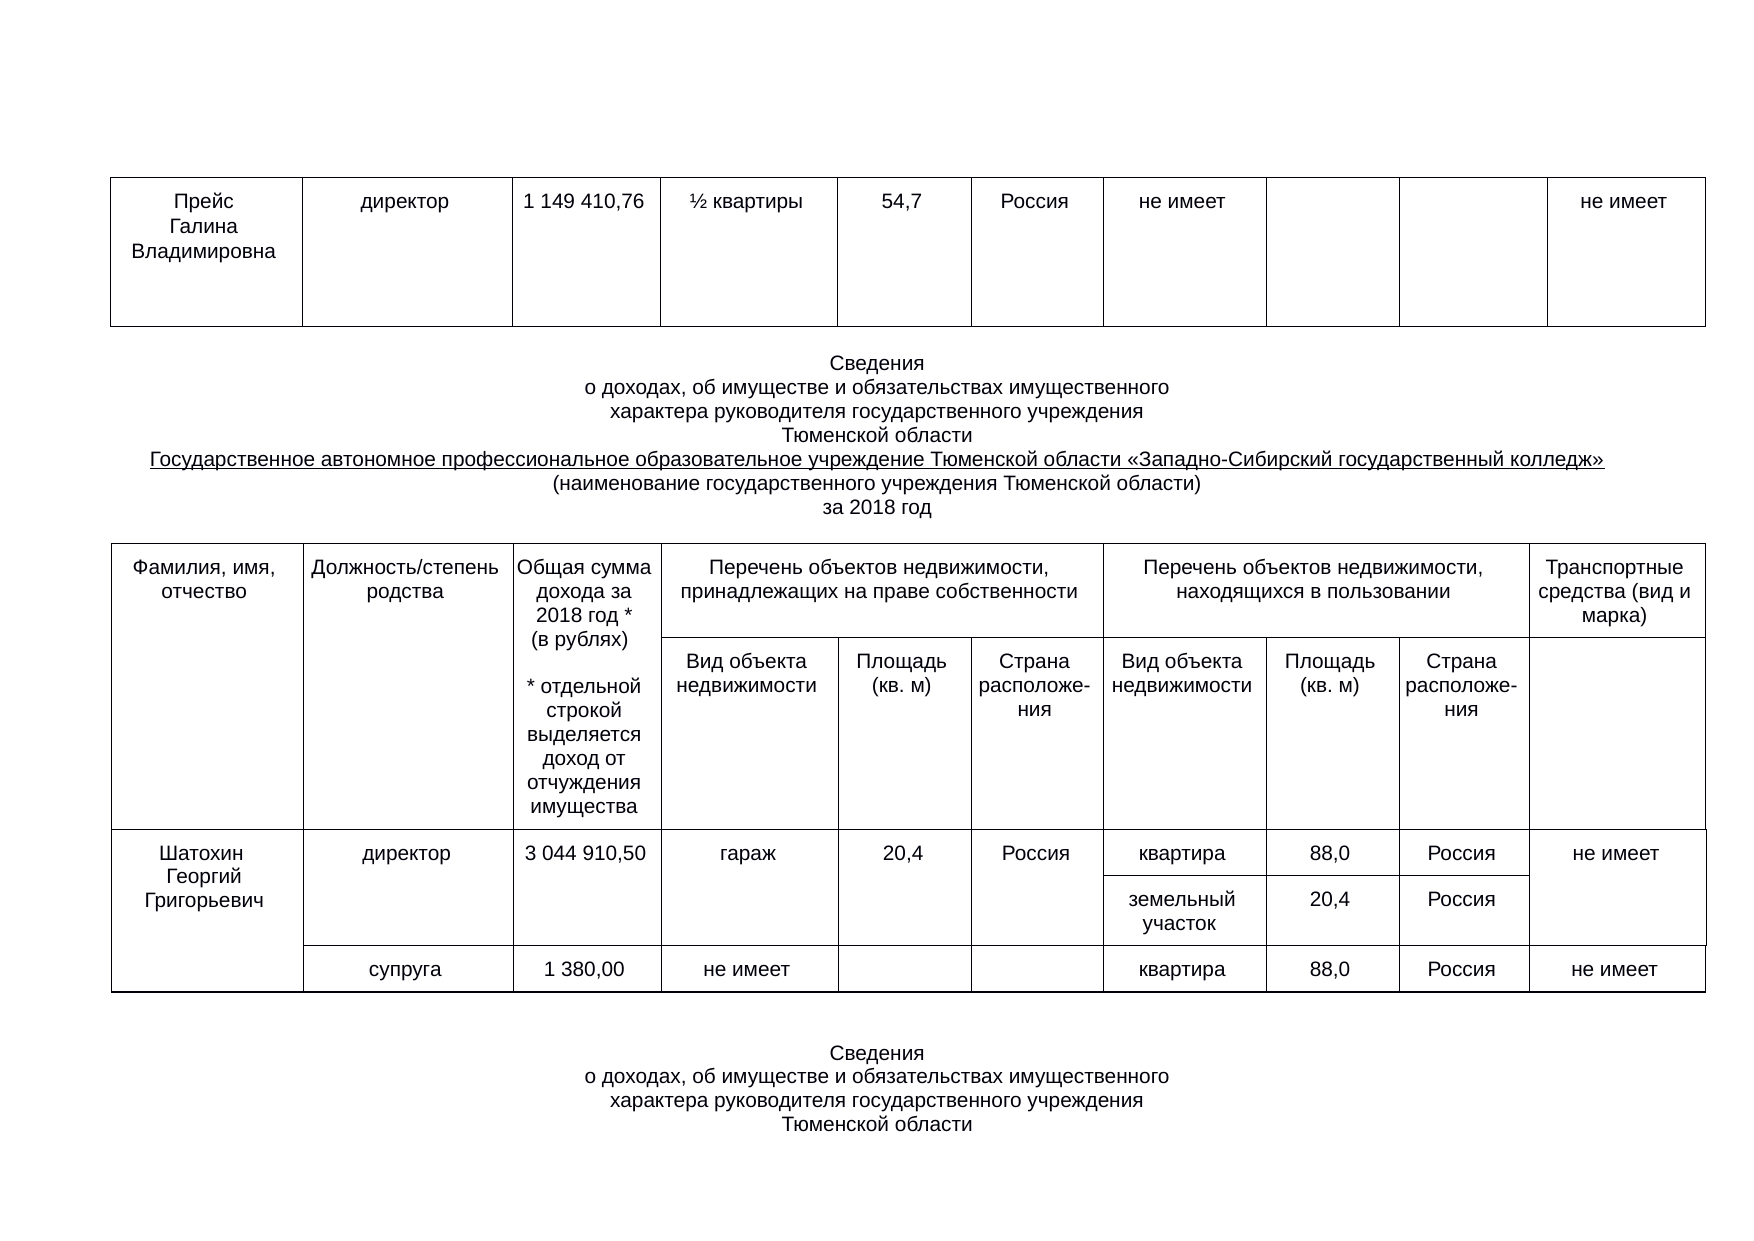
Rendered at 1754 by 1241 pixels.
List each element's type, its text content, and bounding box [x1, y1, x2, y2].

table_cell [839, 946, 971, 991]
table_cell гараж [662, 830, 838, 945]
table_cell Вид объекта недвижимости [1104, 638, 1266, 829]
table_cell 1 380,00 [514, 946, 661, 991]
text Тюменской области [118, 423, 1636, 447]
text Сведения [118, 1040, 1636, 1064]
table_cell Шатохин Георгий Григорьевич [112, 830, 303, 991]
table_header Перечень объектов недвижимости, принадлежащих на праве собственности [662, 544, 1103, 637]
table_cell Площадь (кв. м) [839, 638, 971, 829]
table_header Перечень объектов недвижимости, находящихся в пользовании [1104, 544, 1529, 637]
table_cell Страна расположе-ния [1400, 638, 1529, 829]
table_cell Россия [972, 178, 1103, 326]
text (наименование государственного учреждения Тюменской области) [118, 471, 1636, 495]
table_cell не имеет [1530, 830, 1706, 945]
table_cell [1530, 638, 1705, 829]
table_cell Россия [972, 830, 1103, 945]
text Государственное автономное профессиональное образовательное учреждение Тюменской области «Западно-Сибирский государственный колледж» [118, 447, 1636, 471]
table_cell 88,0 [1267, 830, 1399, 875]
text характера руководителя государственного учреждения [118, 1088, 1636, 1112]
table_cell ½ квартиры [661, 178, 837, 326]
table_cell не имеет [1104, 178, 1266, 326]
text о доходах, об имуществе и обязательствах имущественного [118, 1064, 1636, 1088]
table_header Должность/степень родства [304, 544, 513, 829]
table_cell не имеет [1548, 178, 1705, 326]
table_cell директор [303, 178, 512, 326]
table_cell Россия [1400, 876, 1529, 945]
table_cell 3 044 910,50 [514, 830, 661, 945]
table_header Общая сумма дохода за 2018 год * (в рублях) * отдельной строкой выделяется доход от отчуждения имущества [514, 544, 661, 829]
table_cell [1267, 178, 1399, 326]
table_cell Страна расположе-ния [972, 638, 1103, 829]
table_cell Площадь (кв. м) [1267, 638, 1399, 829]
table_header Фамилия, имя, отчество [112, 544, 303, 829]
table_cell Россия [1400, 830, 1529, 875]
table_cell [972, 946, 1103, 991]
text Тюменской области [118, 1112, 1636, 1136]
table_cell директор [304, 830, 513, 945]
table_cell 20,4 [1267, 876, 1399, 945]
table_cell Вид объекта недвижимости [662, 638, 838, 829]
text о доходах, об имуществе и обязательствах имущественного [118, 375, 1636, 399]
table_cell супруга [304, 946, 513, 991]
table_cell квартира [1104, 946, 1266, 991]
table_cell 88,0 [1267, 946, 1399, 991]
text за 2018 год [118, 495, 1636, 519]
table_cell 20,4 [839, 830, 971, 945]
table_cell Россия [1400, 946, 1529, 991]
table_cell не имеет [662, 946, 838, 991]
table_header Транспортные средства (вид и марка) [1530, 544, 1705, 637]
table_cell не имеет [1530, 946, 1705, 991]
table_cell квартира [1104, 830, 1266, 875]
text Сведения [118, 351, 1636, 375]
table_cell Прейс Галина Владимировна [111, 178, 302, 326]
text характера руководителя государственного учреждения [118, 399, 1636, 423]
table_cell 1 149 410,76 [513, 178, 660, 326]
table_cell земельный участок [1104, 876, 1266, 945]
table_cell 54,7 [838, 178, 971, 326]
table_cell [1400, 178, 1547, 326]
